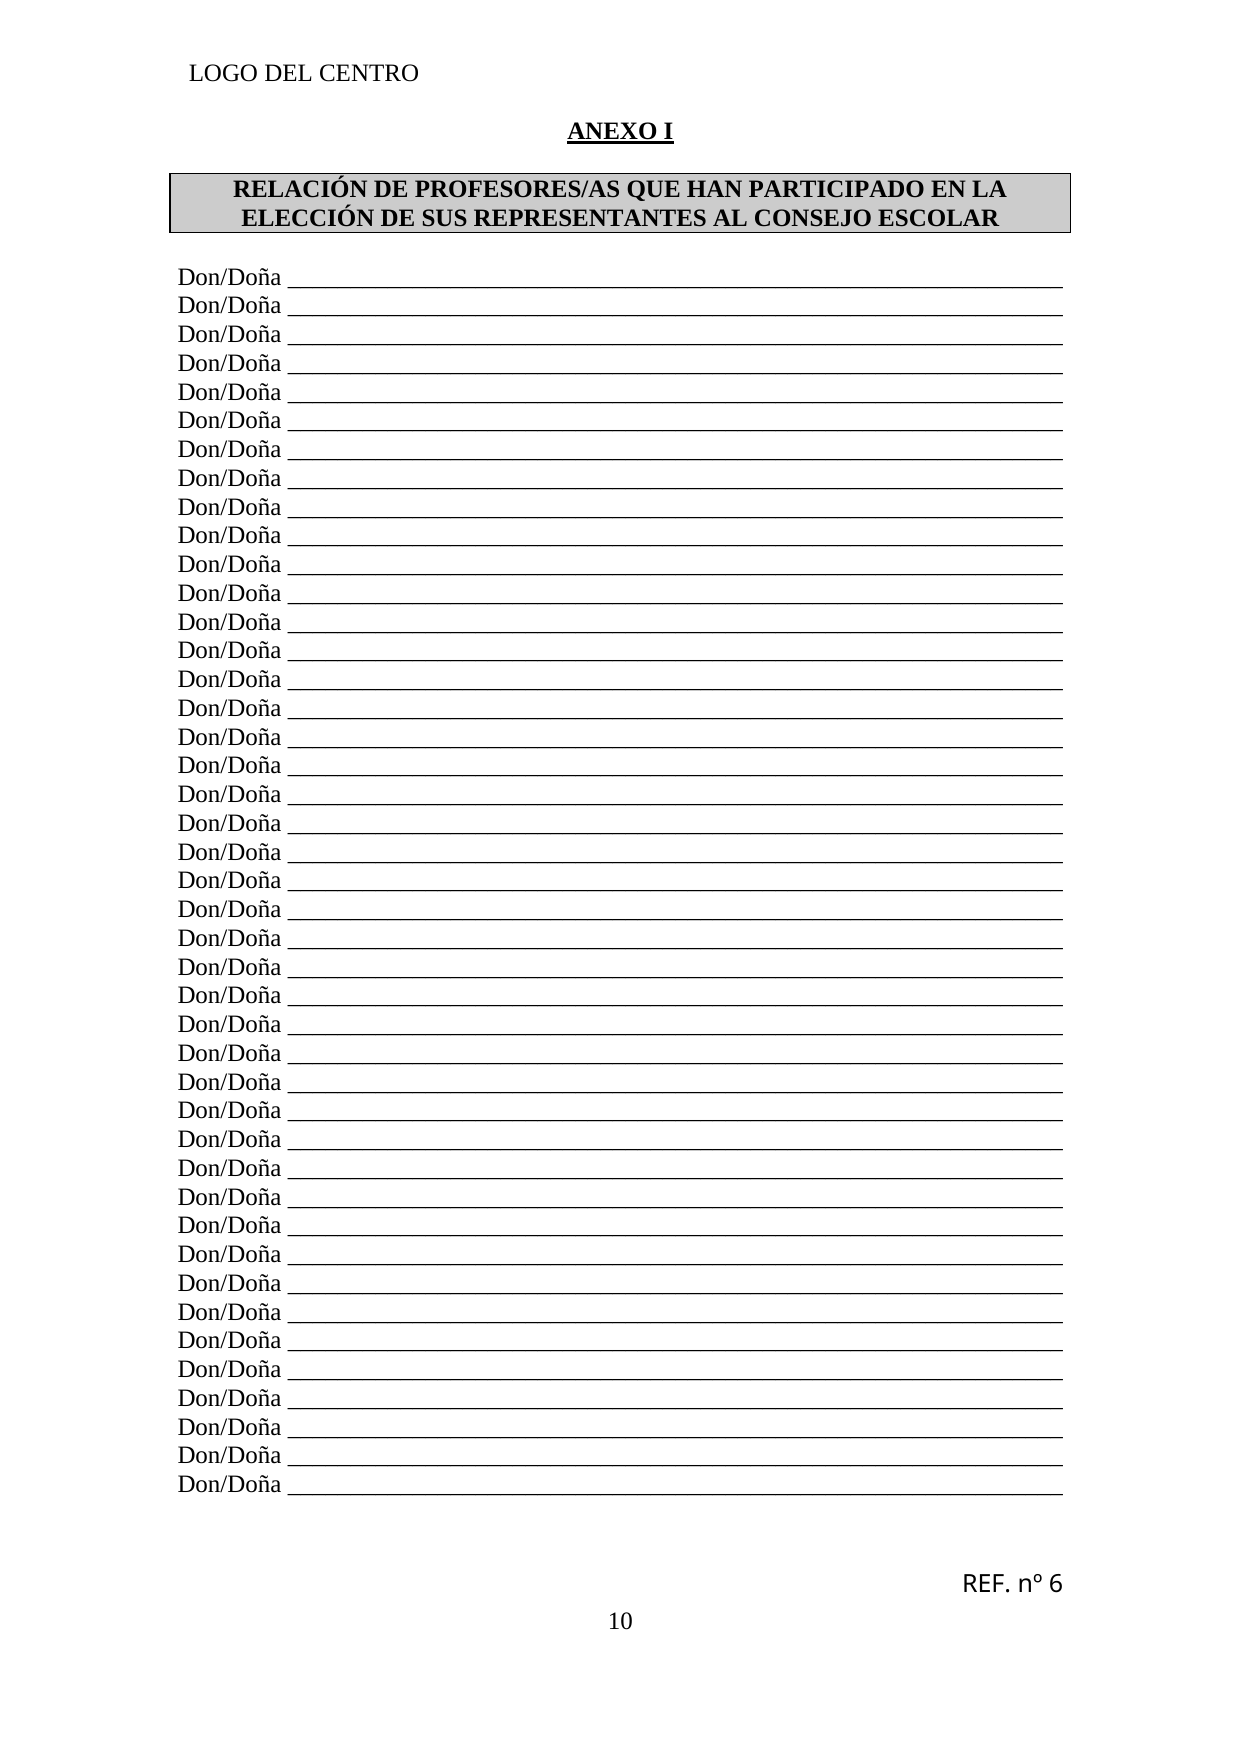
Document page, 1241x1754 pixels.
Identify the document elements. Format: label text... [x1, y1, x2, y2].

text Don/Doña ______________________________________________________________ [177, 1009, 1063, 1038]
text ANEXO I [177, 116, 1063, 144]
text REF. nº 6 [620, 1566, 1063, 1600]
text Don/Doña ______________________________________________________________ [177, 750, 1063, 779]
text Don/Doña ______________________________________________________________ [177, 1067, 1063, 1095]
text Don/Doña ______________________________________________________________ [177, 520, 1063, 549]
text Don/Doña ______________________________________________________________ [177, 1354, 1063, 1383]
text Don/Doña ______________________________________________________________ [177, 1440, 1063, 1469]
text Don/Doña ______________________________________________________________ [177, 664, 1063, 693]
text Don/Doña ______________________________________________________________ [177, 1325, 1063, 1354]
text Don/Doña ______________________________________________________________ [177, 405, 1063, 434]
text Don/Doña ______________________________________________________________ [177, 923, 1063, 952]
text Don/Doña ______________________________________________________________ [177, 865, 1063, 894]
text Don/Doña ______________________________________________________________ [177, 1210, 1063, 1239]
text Don/Doña ______________________________________________________________ [177, 290, 1063, 319]
text Don/Doña ______________________________________________________________ [177, 635, 1063, 664]
text Don/Doña ______________________________________________________________ [177, 578, 1063, 607]
text Don/Doña ______________________________________________________________ [177, 1268, 1063, 1297]
text Don/Doña ______________________________________________________________ [177, 1038, 1063, 1067]
text Don/Doña ______________________________________________________________ [177, 319, 1063, 348]
text Don/Doña ______________________________________________________________ [177, 348, 1063, 377]
text Don/Doña ______________________________________________________________ [177, 894, 1063, 923]
text Don/Doña ______________________________________________________________ [177, 262, 1063, 290]
text Don/Doña ______________________________________________________________ [177, 1297, 1063, 1325]
text Don/Doña ______________________________________________________________ [177, 1153, 1063, 1182]
text Don/Doña ______________________________________________________________ [177, 779, 1063, 808]
text Don/Doña ______________________________________________________________ [177, 1095, 1063, 1124]
text Don/Doña ______________________________________________________________ [177, 434, 1063, 463]
text Don/Doña ______________________________________________________________ [177, 463, 1063, 492]
text Don/Doña ______________________________________________________________ [177, 952, 1063, 980]
text Don/Doña ______________________________________________________________ [177, 1383, 1063, 1412]
text Don/Doña ______________________________________________________________ [177, 1412, 1063, 1440]
text Don/Doña ______________________________________________________________ [177, 808, 1063, 837]
text Don/Doña ______________________________________________________________ [177, 492, 1063, 520]
table_header RELACIÓN DE PROFESORES/AS QUE HAN PARTICIPADO EN LA ELECCIÓN DE SUS REPRESENTANTES AL CONSEJO ESCOLAR [171, 174, 1070, 232]
text Don/Doña ______________________________________________________________ [177, 837, 1063, 865]
text Don/Doña ______________________________________________________________ [177, 1239, 1063, 1268]
text Don/Doña ______________________________________________________________ [177, 377, 1063, 405]
text Don/Doña ______________________________________________________________ [177, 607, 1063, 635]
text Don/Doña ______________________________________________________________ [177, 1469, 1063, 1498]
text Don/Doña ______________________________________________________________ [177, 722, 1063, 750]
text Don/Doña ______________________________________________________________ [177, 549, 1063, 578]
text Don/Doña ______________________________________________________________ [177, 1124, 1063, 1153]
text Don/Doña ______________________________________________________________ [177, 980, 1063, 1009]
text Don/Doña ______________________________________________________________ [177, 693, 1063, 722]
text Don/Doña ______________________________________________________________ [177, 1182, 1063, 1210]
